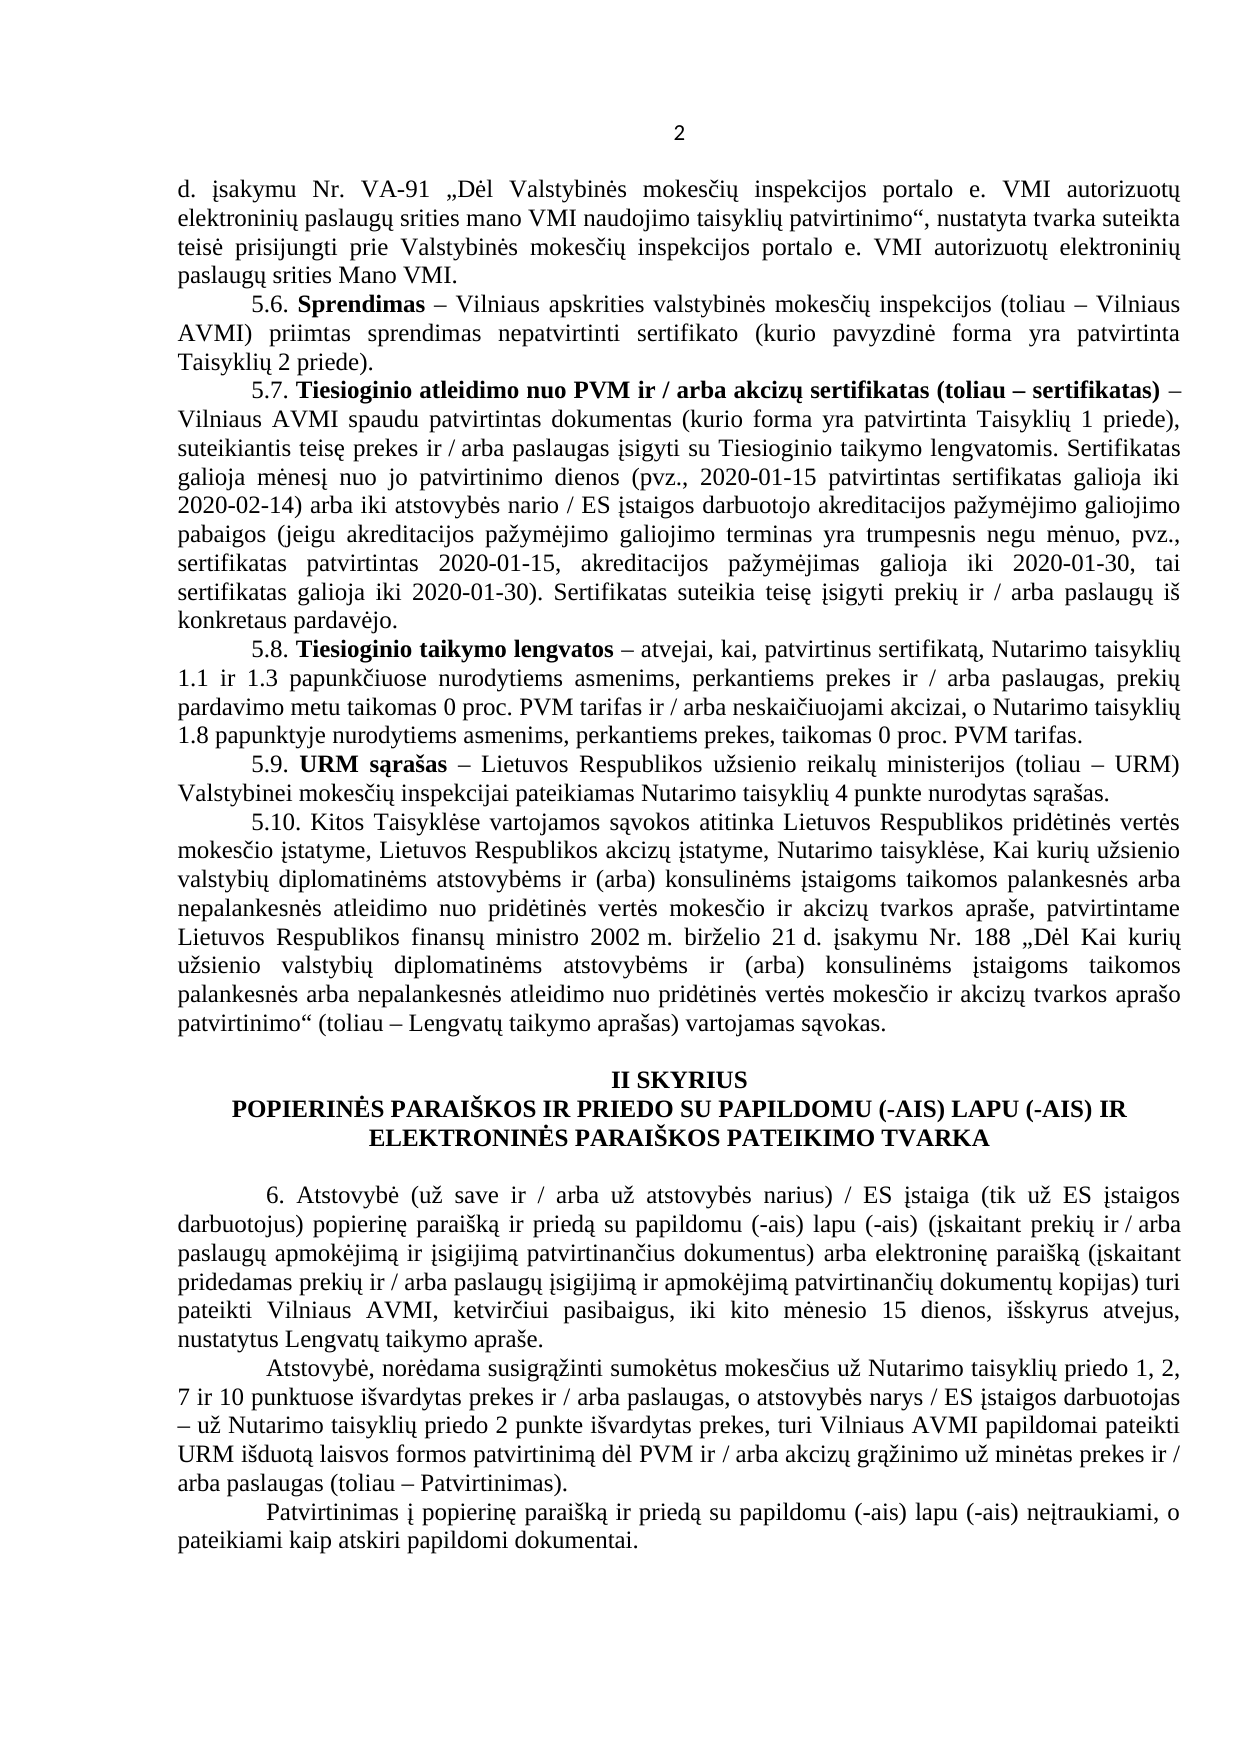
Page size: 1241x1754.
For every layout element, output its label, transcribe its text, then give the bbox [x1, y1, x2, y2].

text 5.6. Sprendimas – Vilniaus apskrities valstybinės mokesčių inspekcijos (toliau – Vilniaus AVMI) priimtas sprendimas nepatvirtinti sertifikato (kurio pavyzdinė forma yra patvirtinta Taisyklių 2 priede). [177, 289, 1181, 375]
text II SKYRIUS [177, 1065, 1181, 1094]
text 5.9. URM sąrašas – Lietuvos Respublikos užsienio reikalų ministerijos (toliau ‒ URM) Valstybinei mokesčių inspekcijai pateikiamas Nutarimo taisyklių 4 punkte nurodytas sąrašas. [177, 749, 1181, 807]
text POPIERINĖS PARAIŠKOS IR PRIEDO SU PAPILDOMU (-AIS) LAPU (-AIS) IR ELEKTRONINĖS PARAIŠKOS PATEIKIMO TVARKA [177, 1094, 1181, 1152]
text 5.7. Tiesioginio atleidimo nuo PVM ir / arba akcizų sertifikatas (toliau ‒ sertifikatas) – Vilniaus AVMI spaudu patvirtintas dokumentas (kurio forma yra patvirtinta Taisyklių 1 priede), suteikiantis teisę prekes ir / arba paslaugas įsigyti su Tiesioginio taikymo lengvatomis. Sertifikatas galioja mėnesį nuo jo patvirtinimo dienos (pvz., 2020-01-15 patvirtintas sertifikatas galioja iki 2020-02-14) arba iki atstovybės nario / ES įstaigos darbuotojo akreditacijos pažymėjimo galiojimo pabaigos (jeigu akreditacijos pažymėjimo galiojimo terminas yra trumpesnis negu mėnuo, pvz., sertifikatas patvirtintas 2020-01-15, akreditacijos pažymėjimas galioja iki 2020-01-30, tai sertifikatas galioja iki 2020-01-30). Sertifikatas suteikia teisę įsigyti prekių ir / arba paslaugų iš konkretaus pardavėjo. [177, 375, 1181, 634]
text Patvirtinimas į popierinę paraišką ir priedą su papildomu (-ais) lapu (-ais) neįtraukiami, o pateikiami kaip atskiri papildomi dokumentai. [177, 1497, 1181, 1554]
text 5.8. Tiesioginio taikymo lengvatos – atvejai, kai, patvirtinus sertifikatą, Nutarimo taisyklių 1.1 ir 1.3 papunkčiuose nurodytiems asmenims, perkantiems prekes ir / arba paslaugas, prekių pardavimo metu taikomas 0 proc. PVM tarifas ir / arba neskaičiuojami akcizai, o Nutarimo taisyklių 1.8 papunktyje nurodytiems asmenims, perkantiems prekes, taikomas 0 proc. PVM tarifas. [177, 634, 1181, 749]
text Atstovybė, norėdama susigrąžinti sumokėtus mokesčius už Nutarimo taisyklių priedo 1, 2, 7 ir 10 punktuose išvardytas prekes ir / arba paslaugas, o atstovybės narys / ES įstaigos darbuotojas – už Nutarimo taisyklių priedo 2 punkte išvardytas prekes, turi Vilniaus AVMI papildomai pateikti URM išduotą laisvos formos patvirtinimą dėl PVM ir / arba akcizų grąžinimo už minėtas prekes ir / arba paslaugas (toliau – Patvirtinimas). [177, 1353, 1181, 1497]
text d. įsakymu Nr. VA-91 „Dėl Valstybinės mokesčių inspekcijos portalo e. VMI autorizuotų elektroninių paslaugų srities mano VMI naudojimo taisyklių patvirtinimo“, nustatyta tvarka suteikta teisė prisijungti prie Valstybinės mokesčių inspekcijos portalo e. VMI autorizuotų elektroninių paslaugų srities Mano VMI. [177, 174, 1181, 289]
text 6. Atstovybė (už save ir / arba už atstovybės narius) / ES įstaiga (tik už ES įstaigos darbuotojus) popierinę paraišką ir priedą su papildomu (-ais) lapu (-ais) (įskaitant prekių ir / arba paslaugų apmokėjimą ir įsigijimą patvirtinančius dokumentus) arba elektroninę paraišką (įskaitant pridedamas prekių ir / arba paslaugų įsigijimą ir apmokėjimą patvirtinančių dokumentų kopijas) turi pateikti Vilniaus AVMI, ketvirčiui pasibaigus, iki kito mėnesio 15 dienos, išskyrus atvejus, nustatytus Lengvatų taikymo apraše. [177, 1180, 1181, 1353]
text 5.10. Kitos Taisyklėse vartojamos sąvokos atitinka Lietuvos Respublikos pridėtinės vertės mokesčio įstatyme, Lietuvos Respublikos akcizų įstatyme, Nutarimo taisyklėse, Kai kurių užsienio valstybių diplomatinėms atstovybėms ir (arba) konsulinėms įstaigoms taikomos palankesnės arba nepalankesnės atleidimo nuo pridėtinės vertės mokesčio ir akcizų tvarkos apraše, patvirtintame Lietuvos Respublikos finansų ministro 2002 m. birželio 21 d. įsakymu Nr. 188 „Dėl Kai kurių užsienio valstybių diplomatinėms atstovybėms ir (arba) konsulinėms įstaigoms taikomos palankesnės arba nepalankesnės atleidimo nuo pridėtinės vertės mokesčio ir akcizų tvarkos aprašo patvirtinimo“ (toliau ‒ Lengvatų taikymo aprašas) vartojamas sąvokas. [177, 807, 1181, 1037]
